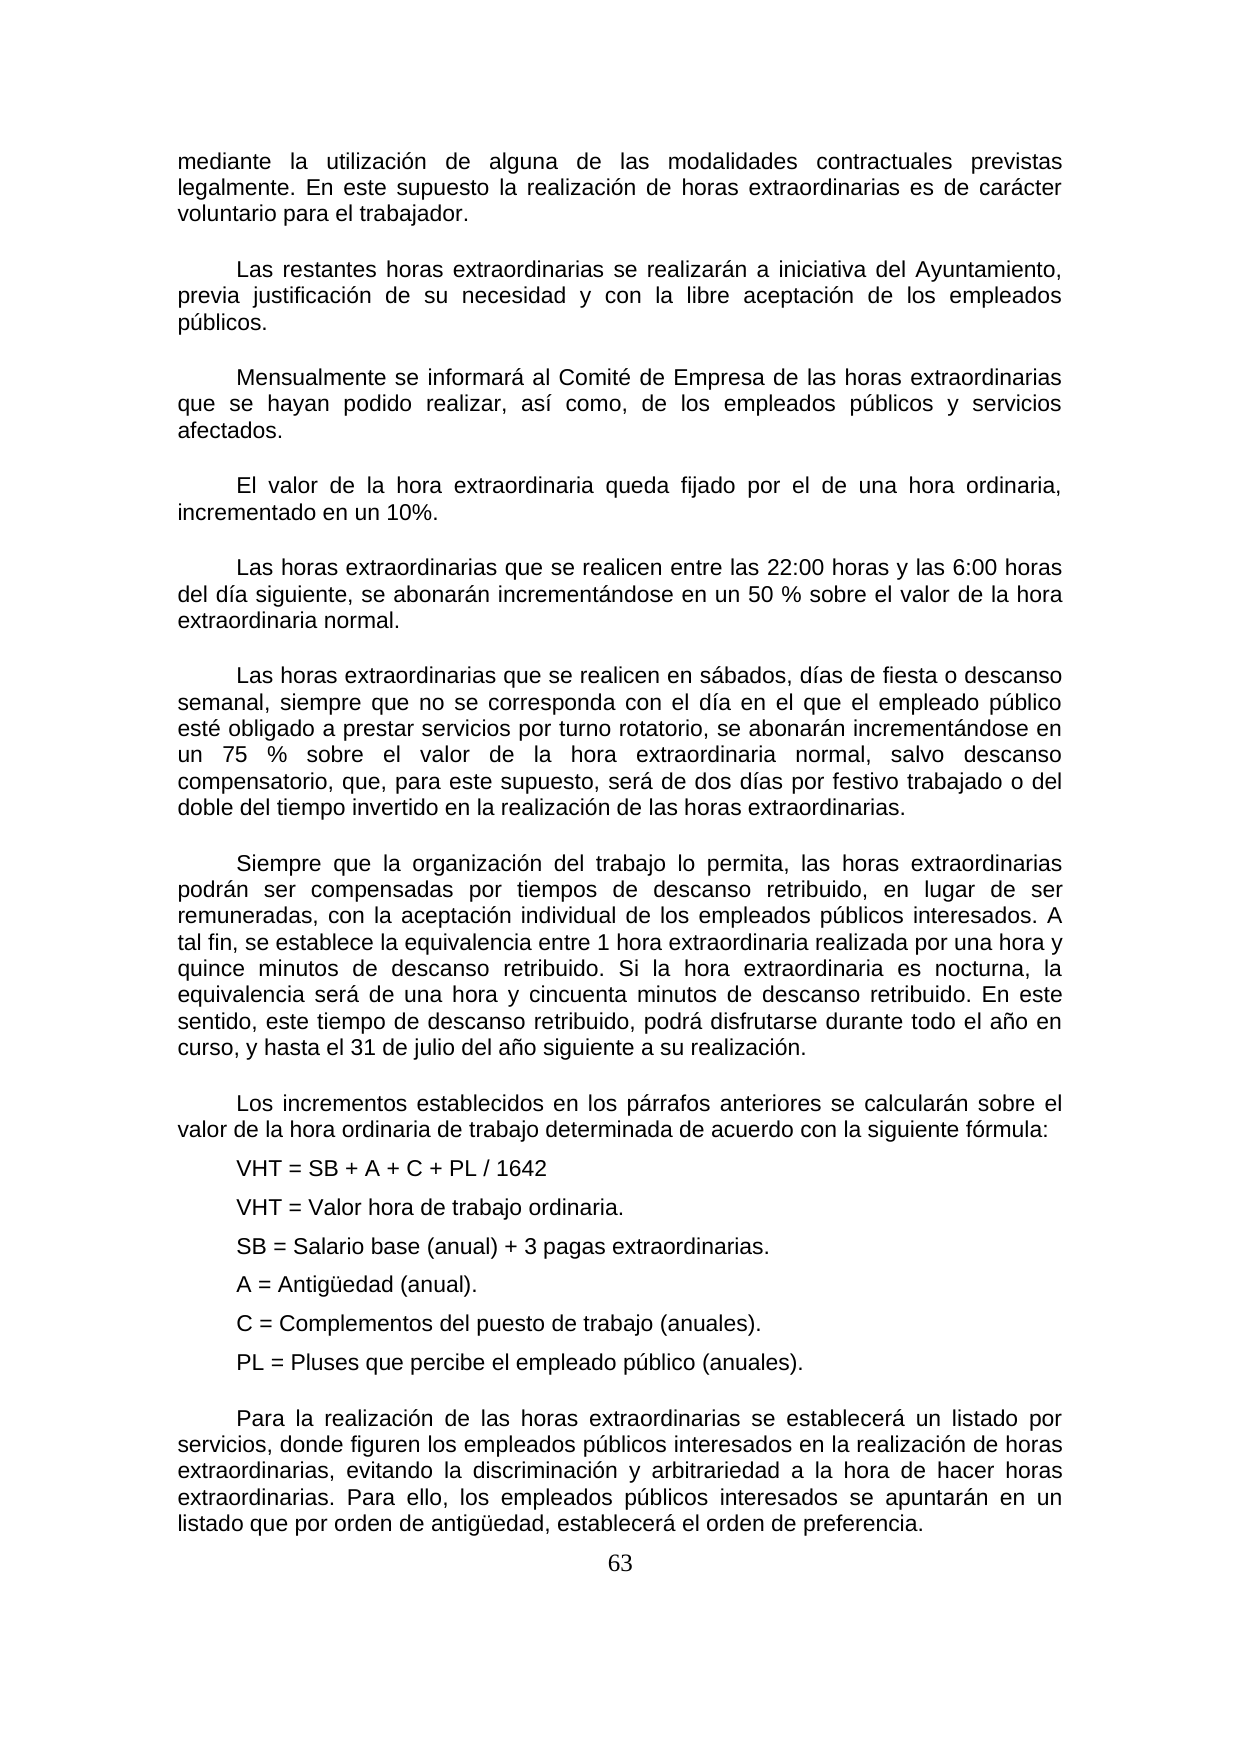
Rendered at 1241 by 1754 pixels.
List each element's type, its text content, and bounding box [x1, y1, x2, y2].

text PL = Pluses que percibe el empleado público (anuales). [236, 1349, 1063, 1376]
text Mensualmente se informará al Comité de Empresa de las horas extraordinarias que se hayan podido realizar, así como, de los empleados públicos y servicios afectados. [177, 364, 1063, 443]
text VHT = Valor hora de trabajo ordinaria. [236, 1194, 1063, 1220]
text A = Antigüedad (anual). [236, 1271, 1063, 1298]
text Las restantes horas extraordinarias se realizarán a iniciativa del Ayuntamiento, previa justificación de su necesidad y con la libre aceptación de los empleados públicos. [177, 256, 1063, 335]
text Las horas extraordinarias que se realicen en sábados, días de fiesta o descanso semanal, siempre que no se corresponda con el día en el que el empleado público esté obligado a prestar servicios por turno rotatorio, se abonarán incrementándose en un 75 % sobre el valor de la hora extraordinaria normal, salvo descanso compensatorio, que, para este supuesto, será de dos días por festivo trabajado o del doble del tiempo invertido en la realización de las horas extraordinarias. [177, 662, 1063, 821]
text Los incrementos establecidos en los párrafos anteriores se calcularán sobre el valor de la hora ordinaria de trabajo determinada de acuerdo con la siguiente fórmula: [177, 1090, 1063, 1142]
text VHT = SB + A + C + PL / 1642 [236, 1155, 1063, 1181]
text Las horas extraordinarias que se realicen entre las 22:00 horas y las 6:00 horas del día siguiente, se abonarán incrementándose en un 50 % sobre el valor de la hora extraordinaria normal. [177, 554, 1063, 633]
text mediante la utilización de alguna de las modalidades contractuales previstas legalmente. En este supuesto la realización de horas extraordinarias es de carácter voluntario para el trabajador. [177, 148, 1063, 227]
text El valor de la hora extraordinaria queda fijado por el de una hora ordinaria, incrementado en un 10%. [177, 472, 1063, 525]
text Para la realización de las horas extraordinarias se establecerá un listado por servicios, donde figuren los empleados públicos interesados en la realización de horas extraordinarias, evitando la discriminación y arbitrariedad a la hora de hacer horas extraordinarias. Para ello, los empleados públicos interesados se apuntarán en un listado que por orden de antigüedad, establecerá el orden de preferencia. [177, 1405, 1063, 1536]
text Siempre que la organización del trabajo lo permita, las horas extraordinarias podrán ser compensadas por tiempos de descanso retribuido, en lugar de ser remuneradas, con la aceptación individual de los empleados públicos interesados. A tal fin, se establece la equivalencia entre 1 hora extraordinaria realizada por una hora y quince minutos de descanso retribuido. Si la hora extraordinaria es nocturna, la equivalencia será de una hora y cincuenta minutos de descanso retribuido. En este sentido, este tiempo de descanso retribuido, podrá disfrutarse durante todo el año en curso, y hasta el 31 de julio del año siguiente a su realización. [177, 850, 1063, 1061]
text C = Complementos del puesto de trabajo (anuales). [236, 1310, 1063, 1337]
text SB = Salario base (anual) + 3 pagas extraordinarias. [236, 1233, 1063, 1259]
